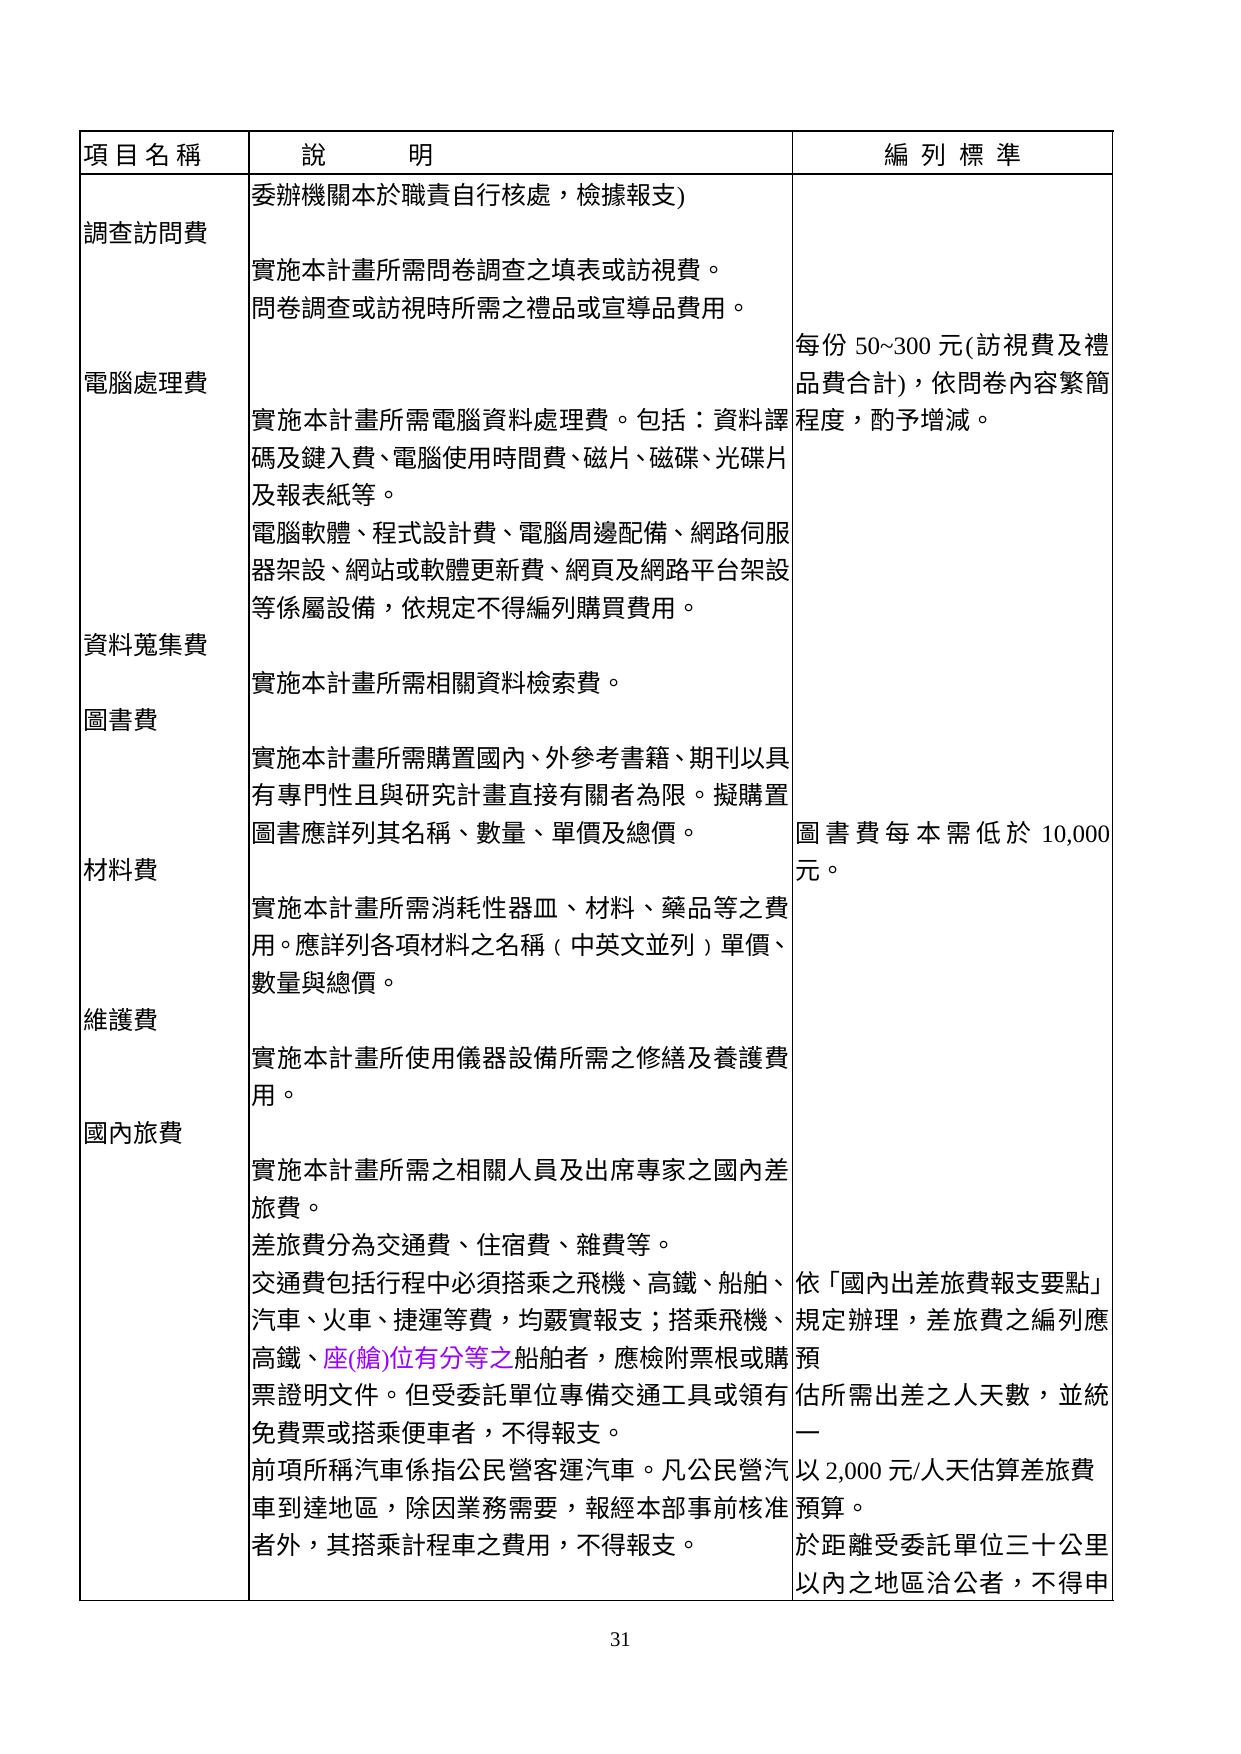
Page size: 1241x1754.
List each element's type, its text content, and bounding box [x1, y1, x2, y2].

table_header 編 列 標 準 [793, 132, 1112, 173]
table_cell 調查訪問費 電腦處理費 資料蒐集費 圖書費 材料費 維護費 國內旅費 [81, 175, 248, 1600]
table_cell 稿費依「中央政府各機關學校出席費及稿費支給要點」，每千字680~1,020元。 出席費依「中央政府各機關學校出席費及稿費支給要點」，每人次最高2,500元 審查費依「中央政府各機關學校出席費及稿費支給要點」辦理： 按字計酬者，每千字中文200元、外文250元，最高不得超過3,000元。 按件計酬者，每件中文810元、外文1,220元。 講座鐘點費分內聘及外聘二部分： 外聘： 國外聘請者：得由主辦機關衡酌國外專家學者國際聲譽、學術地位、課程內容及延聘難易程度等相關條件自行訂定。 國內聘請者：專家學者每節鐘點費2,000元為上限，與主辦或訓練機關(構)學校有隸屬關係之機關(構)學校人員，每節鐘點費1,500元為上限。 內聘： 主辦或訓練機關(構)學校人員，每節鐘點費1,000元為上限。 講座助理：協助教學並實際授課人員，每節鐘點費比照同一課程講座1/2支給。 授課時間每節50分鐘。 以勞動部最新公告之基本工 資時薪標準編列，統一每人天以8小時估算，實際執行時依勞動基準法相關規定核實報支。 車輛租用僅限於從事因執行本計畫之必要業務進行實地審查或實地查核時，所產生之相關人員接駁或搬運資料、儀器設備等用途，須提出證明文件，得列入本項，且不得重複報支差旅交通費。辦理研討會、各項會議及講習訓練，以公設場地辦理為原則。 每份50~300元(訪視費及禮品費合計)，依問卷內容繁簡程度，酌予增減。 圖書費每本需低於10,000元。 依「國內出差旅費報支要點」 規定辦理，差旅費之編列應預 估所需出差之人天數，並統一 以2,000 元/人天估算差旅費 預算。 於距離受委託單位三十公里以內之地區洽公者，不得申報出差旅費。實際報支時應按下列標準支給： 交通費： 出差人若搭乘飛機、高鐵、船舶者，應乘坐經濟(標準)座(艙、車)位，其餘交通工具，不分等次覈實報支。 出差地點距離所在地六十公里以上，且有住宿事實，檢據核實列報住宿費。 住宿費： 簡任級：1,800 元/天 薦任級以下：1,600 元/天 雜費：400 元/天 申請餐費，每人次最高80元。 應於計畫書列明支用項目，並說明需求原因。 最高以業務費之金額百分之五為上限，且不得超過10萬元。 [793, 175, 1112, 1600]
table_cell 委辦機關本於職責自行核處，檢據報支) 實施本計畫所需問卷調查之填表或訪視費。 問卷調查或訪視時所需之禮品或宣導品費用。 實施本計畫所需電腦資料處理費。包括：資料譯碼及鍵入費、電腦使用時間費、磁片、磁碟、光碟片及報表紙等。 電腦軟體、程式設計費、電腦周邊配備、網路伺服器架設、網站或軟體更新費、網頁及網路平台架設等係屬設備，依規定不得編列購買費用。 實施本計畫所需相關資料檢索費。 實施本計畫所需購置國內、外參考書籍、期刊以具有專門性且與研究計畫直接有關者為限。擬購置圖書應詳列其名稱、數量、單價及總價。 實施本計畫所需消耗性器皿、材料、藥品等之費用。應詳列各項材料之名稱﹙中英文並列﹚單價、數量與總價。 實施本計畫所使用儀器設備所需之修繕及養護費用。 實施本計畫所需之相關人員及出席專家之國內差旅費。 差旅費分為交通費、住宿費、雜費等。 交通費包括行程中必須搭乘之飛機、高鐵、船舶、汽車、火車、捷運等費，均覈實報支；搭乘飛機、高鐵、座(艙)位有分等之船舶者，應檢附票根或購票證明文件。但受委託單位專備交通工具或領有免費票或搭乘便車者，不得報支。 前項所稱汽車係指公民營客運汽車。凡公民營汽車到達地區，除因業務需要，報經本部事前核准者外，其搭乘計程車之費用，不得報支。 [250, 175, 792, 1600]
table_header 說 明 [250, 132, 792, 173]
table_header 項 目 名 稱 [81, 132, 248, 173]
